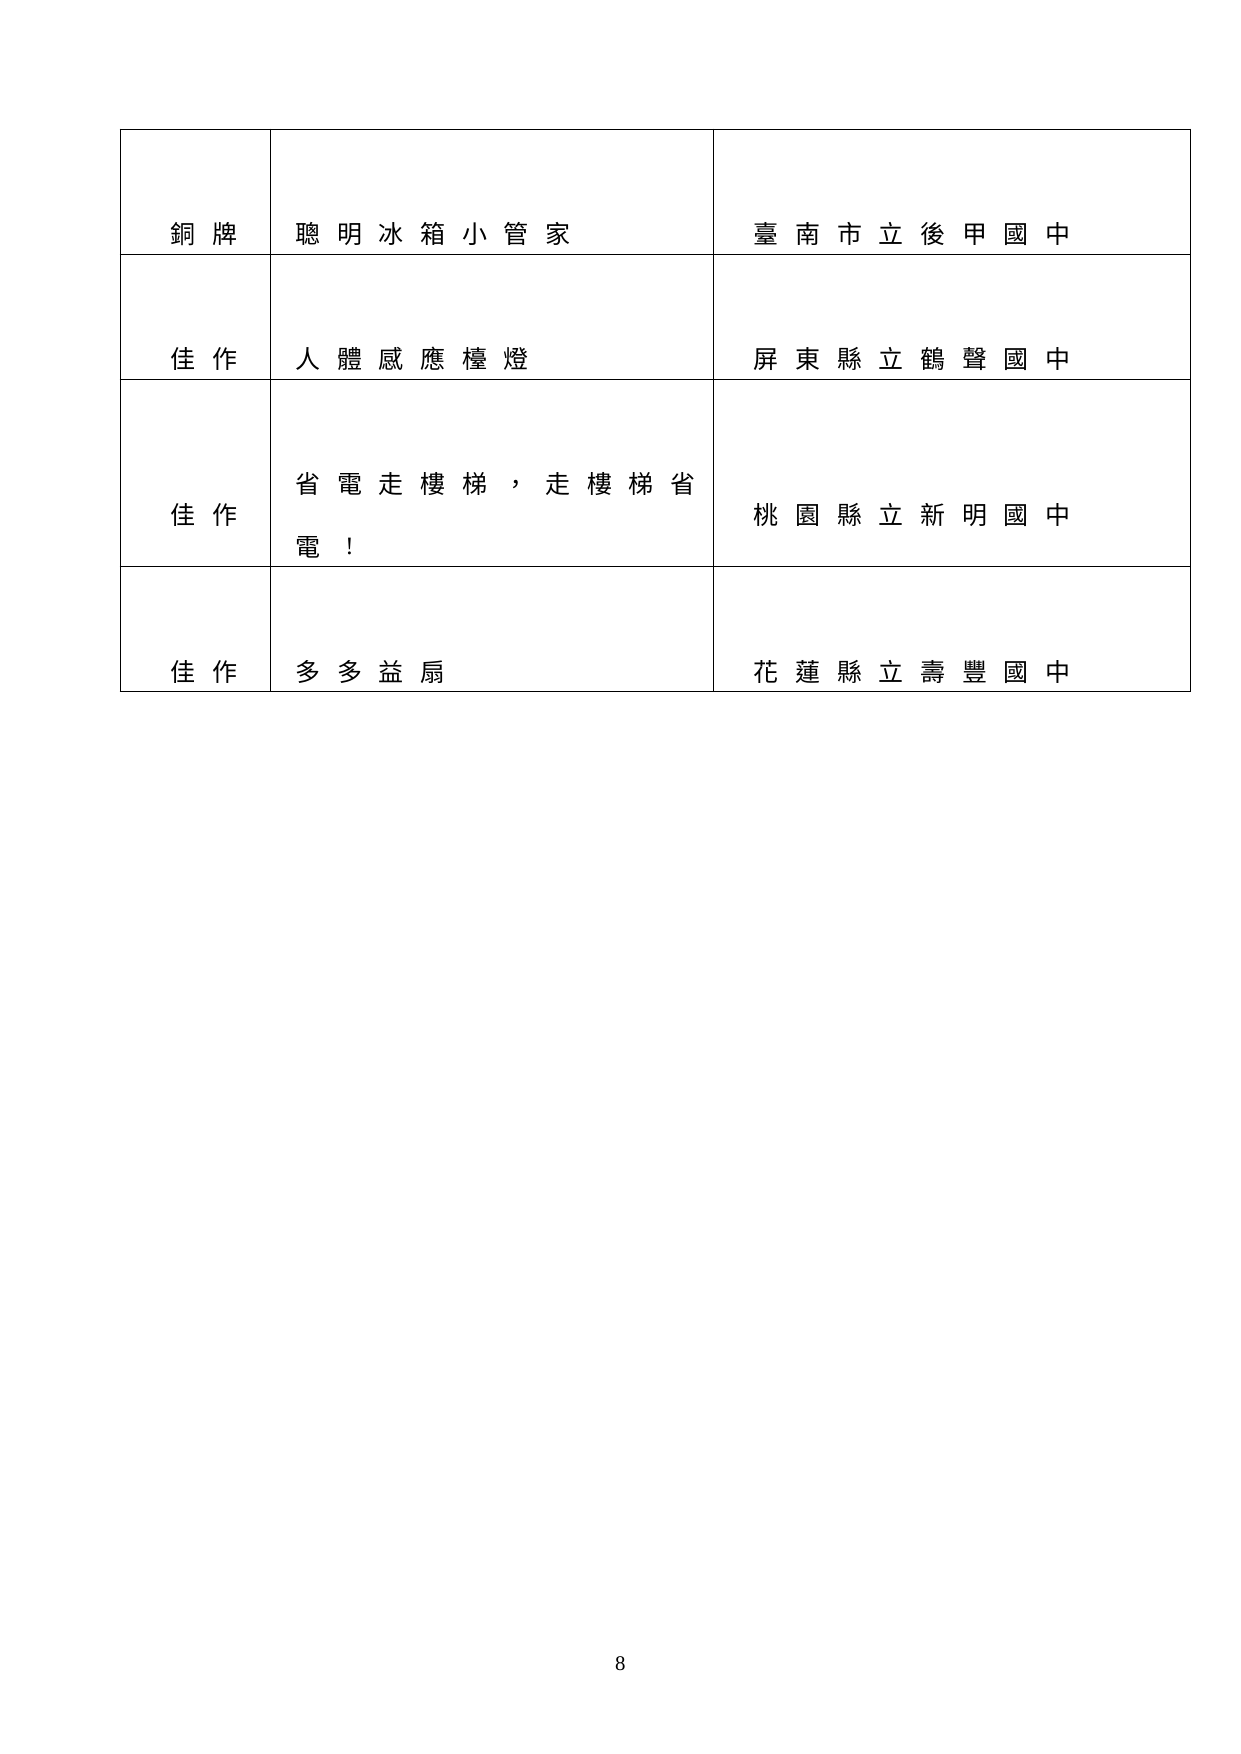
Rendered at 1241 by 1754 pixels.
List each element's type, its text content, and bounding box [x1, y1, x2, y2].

table_cell 佳作 [121, 255, 270, 378]
table_cell 桃園縣立新明國中 [714, 380, 1190, 566]
table_cell 花蓮縣立壽豐國中 [714, 567, 1190, 691]
table_cell 多多益扇 [271, 567, 713, 691]
table_cell 屏東縣立鶴聲國中 [714, 255, 1190, 378]
table_cell 臺南市立後甲國中 [714, 130, 1190, 253]
table_cell 佳作 [121, 380, 270, 566]
table_cell 人體感應檯燈 [271, 255, 713, 378]
table_cell 佳作 [121, 567, 270, 691]
table_cell 銅牌 [121, 130, 270, 253]
table_cell 省電走樓梯，走樓梯省電! [271, 380, 713, 566]
table_cell 聰明冰箱小管家 [271, 130, 713, 253]
